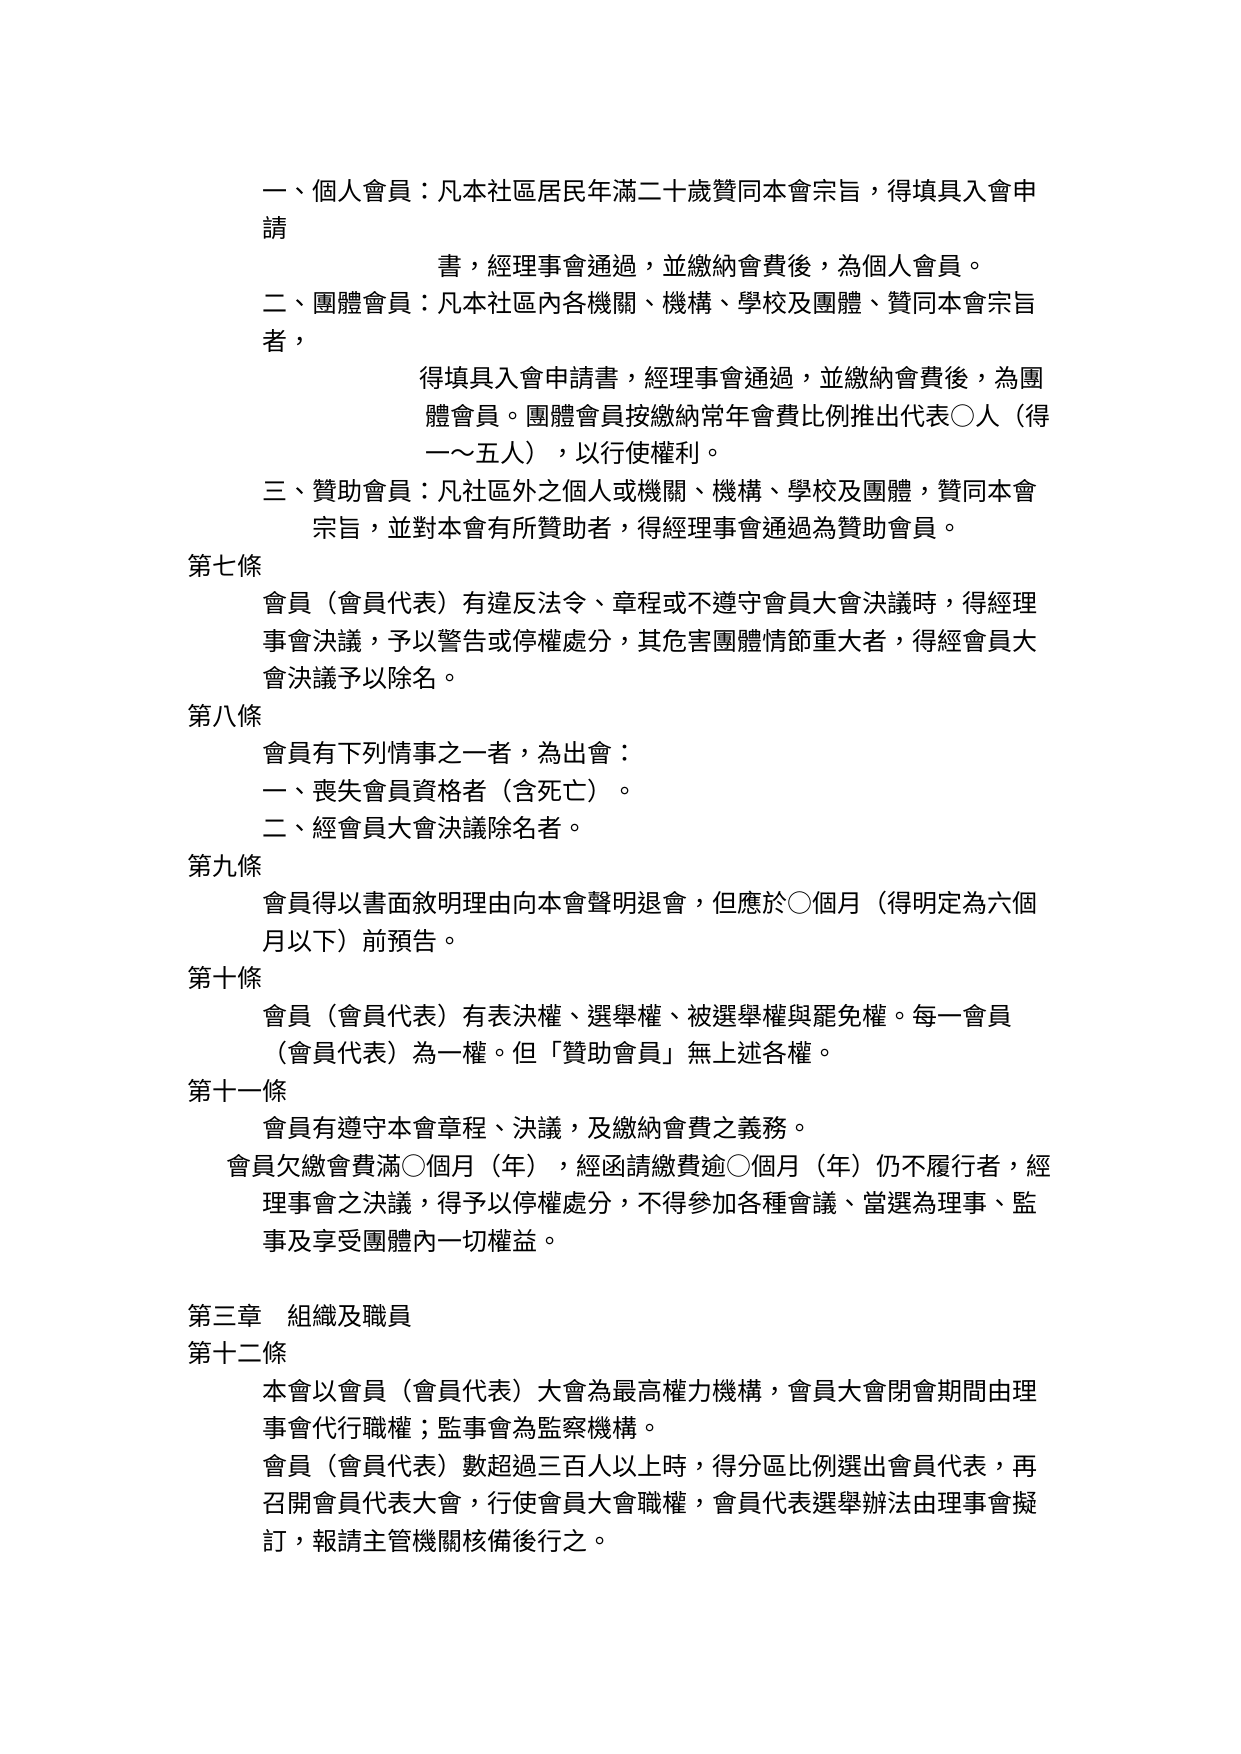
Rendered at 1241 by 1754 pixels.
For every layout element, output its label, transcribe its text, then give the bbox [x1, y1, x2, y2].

text 第十二條 本會以會員（會員代表）大會為最高權力機構，會員大會閉會期間由理事會代行職權；監事會為監察機構。 會員（會員代表）數超過三百人以上時，得分區比例選出會員代表，再召開會員代表大會，行使會員大會職權，會員代表選舉辦法由理事會擬訂，報請主管機關核備後行之。 [187, 1327, 1053, 1552]
text 會員欠繳會費滿○個月（年），經函請繳費逾○個月（年）仍不履行者，經理事會之決議，得予以停權處分，不得參加各種會議、當選為理事、監事及享受團體內一切權益。 [187, 1139, 1053, 1252]
text 第九條 會員得以書面敘明理由向本會聲明退會，但應於○個月（得明定為六個月以下）前預告。 [187, 839, 1053, 952]
text 一、個人會員：凡本社區居民年滿二十歲贊同本會宗旨，得填具入會申請 [187, 164, 1053, 239]
text 得填具入會申請書，經理事會通過，並繳納會費後，為團體會員。團體會員按繳納常年會費比例推出代表○人（得一～五人），以行使權利。 [412, 352, 1053, 464]
text 第十一條 會員有遵守本會章程、決議，及繳納會費之義務。 [187, 1064, 1053, 1139]
text 書，經理事會通過，並繳納會費後，為個人會員。 二、團體會員：凡本社區內各機關、機構、學校及團體、贊同本會宗旨者， [262, 239, 1053, 352]
text 第三章 組織及職員 [187, 1289, 1053, 1327]
text 第十條 會員（會員代表）有表決權、選舉權、被選舉權與罷免權。每一會員（會員代表）為一權。但「贊助會員」無上述各權。 [187, 952, 1053, 1064]
text 三、贊助會員：凡社區外之個人或機關、機構、學校及團體，贊同本會宗旨，並對本會有所贊助者，得經理事會通過為贊助會員。 [262, 464, 1053, 539]
text 第七條 會員（會員代表）有違反法令、章程或不遵守會員大會決議時，得經理事會決議，予以警告或停權處分，其危害團體情節重大者，得經會員大會決議予以除名。 [187, 539, 1053, 689]
text 第八條 會員有下列情事之一者，為出會： 一、喪失會員資格者（含死亡）。 二、經會員大會決議除名者。 [187, 689, 1053, 839]
